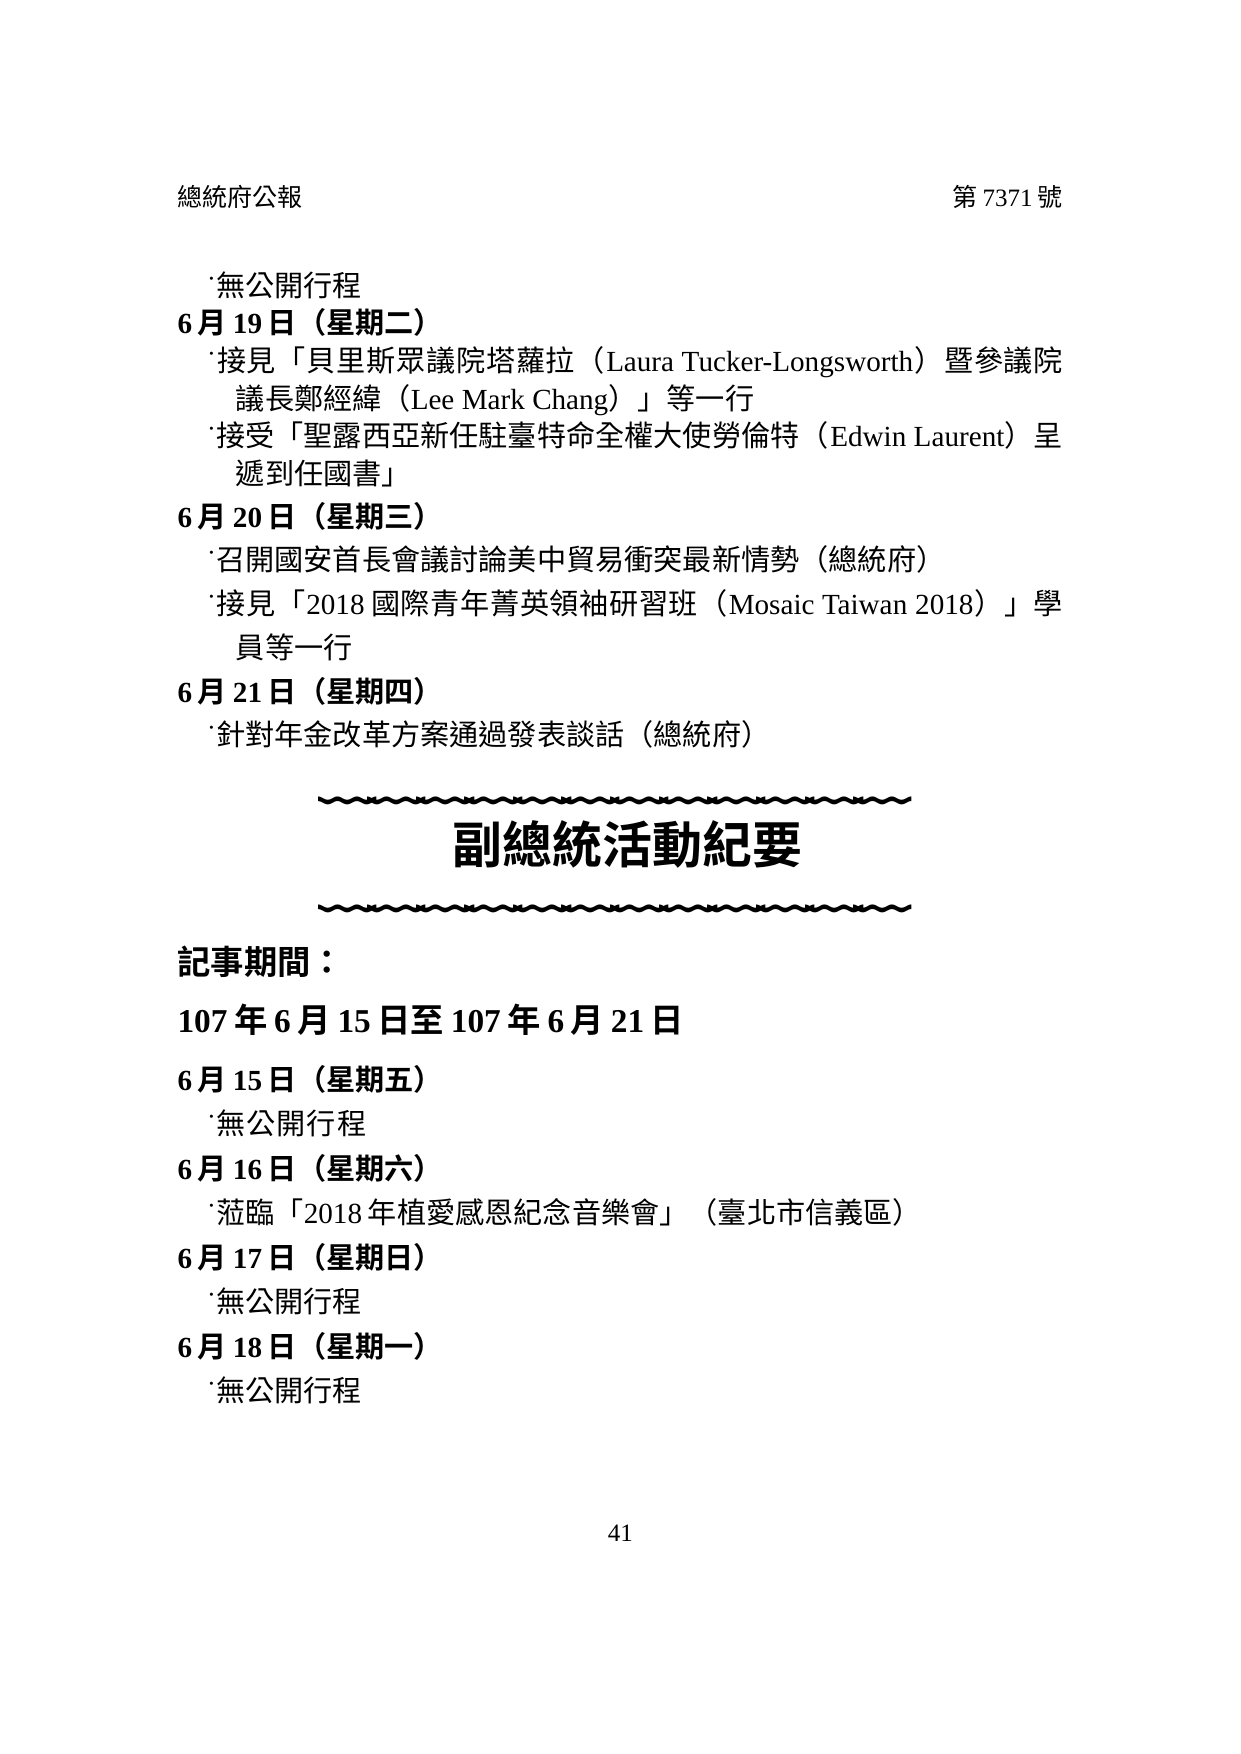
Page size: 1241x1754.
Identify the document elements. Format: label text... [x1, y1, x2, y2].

text 6月19日（星期二） [177, 303, 1063, 341]
text ﹏﹏﹏﹏﹏﹏﹏﹏﹏﹏﹏﹏ [177, 779, 1063, 804]
text ˙接見「貝里斯眾議院塔蘿拉（Laura Tucker-Longsworth）暨參議院議長鄭經緯（Lee Mark Chang）」等一行 [206, 341, 1063, 417]
text ˙接見「2018國際青年菁英領袖研習班（Mosaic Taiwan 2018）」學員等一行 [206, 579, 1063, 667]
text 副總統活動紀要 [192, 817, 1063, 875]
text 6月17日（星期日） [177, 1232, 1063, 1277]
text ˙無公開行程 [206, 1366, 1063, 1410]
text ˙召開國安首長會議討論美中貿易衝突最新情勢（總統府） [206, 536, 1063, 579]
text ﹏﹏﹏﹏﹏﹏﹏﹏﹏﹏﹏﹏ [177, 888, 1063, 913]
text ˙針對年金改革方案通過發表談話（總統府） [206, 711, 1063, 754]
text 記事期間： [177, 938, 1063, 984]
text ˙無公開行程 [206, 1099, 1063, 1143]
text ˙蒞臨「2018年植愛感恩紀念音樂會」（臺北市信義區） [206, 1188, 1063, 1232]
text 6月18日（星期一） [177, 1321, 1063, 1366]
text 6月20日（星期三） [177, 492, 1063, 536]
text ˙接受「聖露西亞新任駐臺特命全權大使勞倫特（Edwin Laurent）呈遞到任國書」 [206, 417, 1063, 492]
text 107年6月15日至107年6月21日 [177, 996, 1063, 1042]
text 6月16日（星期六） [177, 1143, 1063, 1188]
text 6月21日（星期四） [177, 667, 1063, 711]
text 6月15日（星期五） [177, 1054, 1063, 1099]
text ˙無公開行程 [206, 1277, 1063, 1321]
text ˙無公開行程 [206, 266, 1063, 303]
